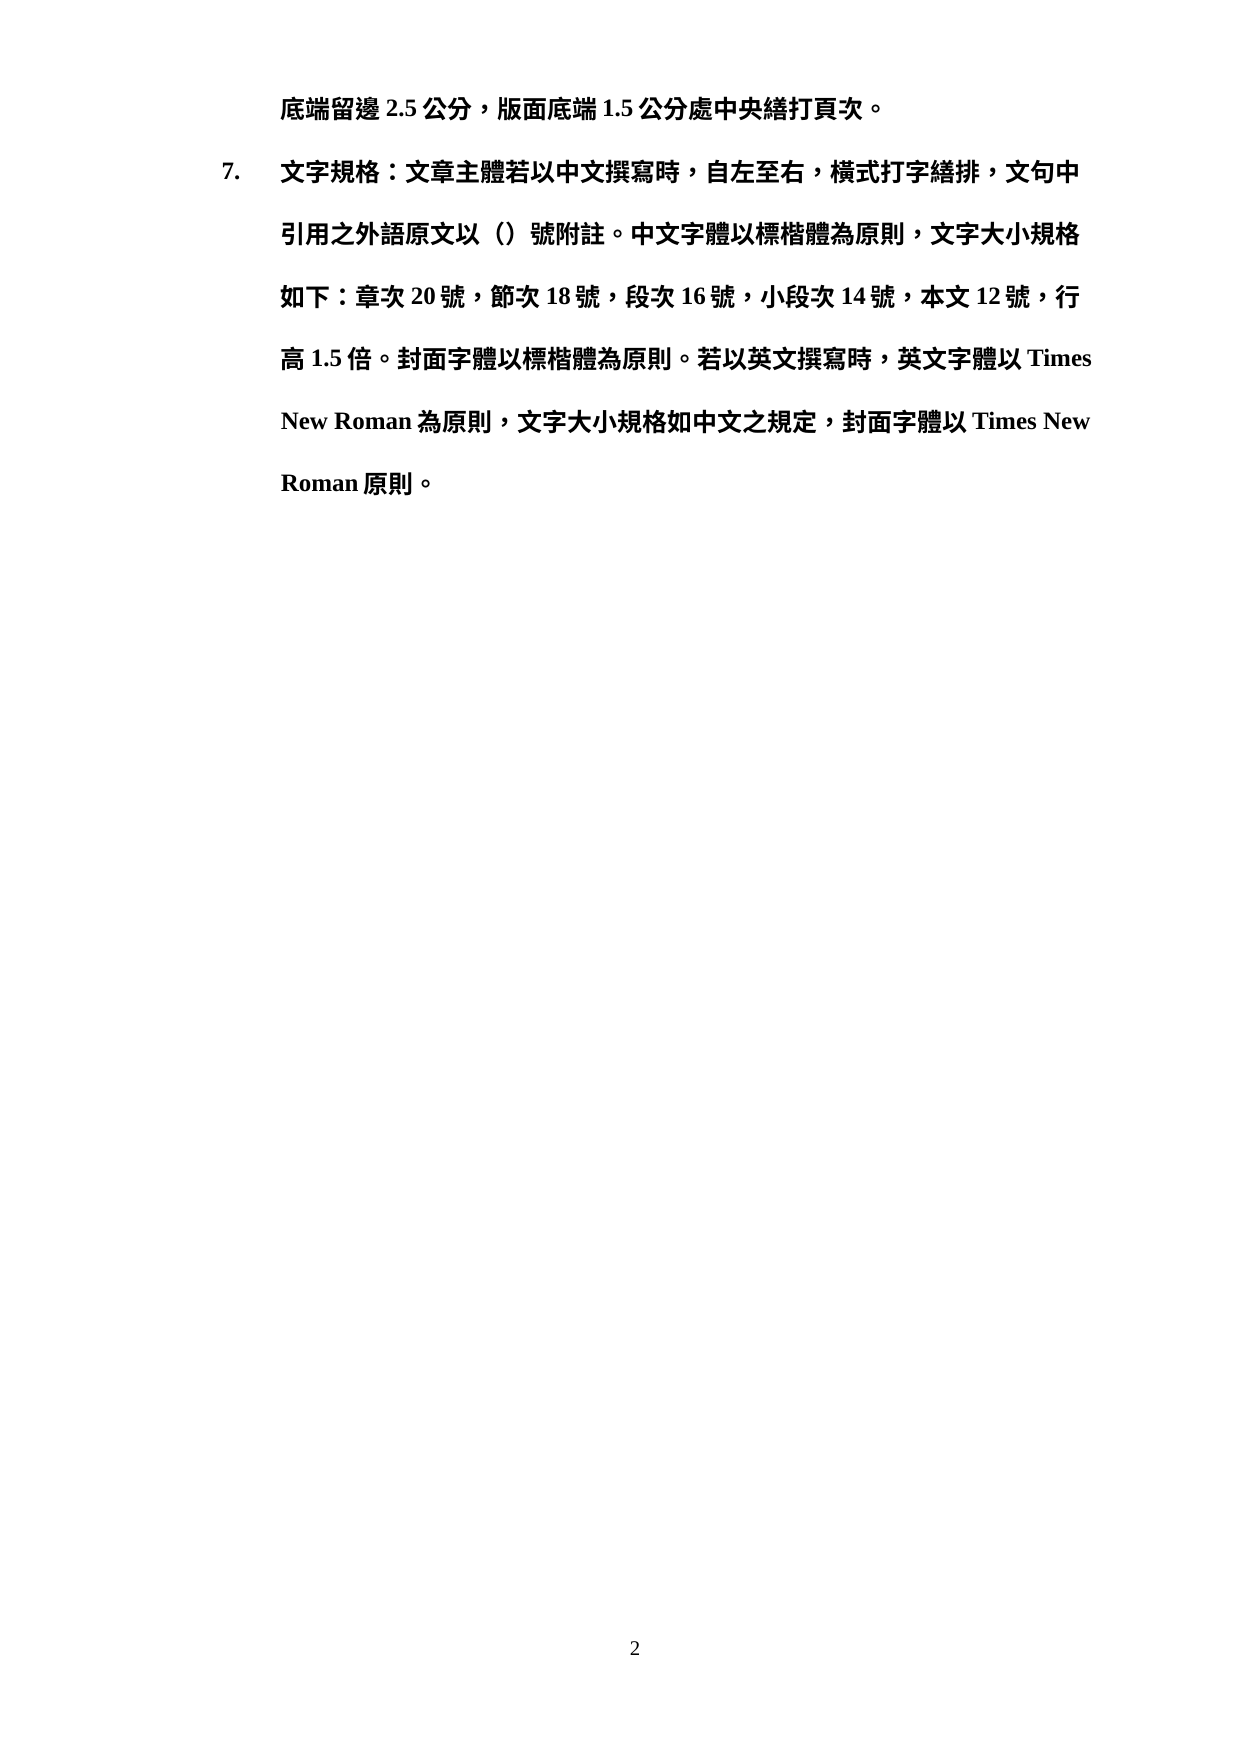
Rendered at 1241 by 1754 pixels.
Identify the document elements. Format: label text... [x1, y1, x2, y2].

list 底端留邊2.5公分，版面底端1.5公分處中央繕打頁次。 [221, 66, 1092, 129]
list 文字規格：文章主體若以中文撰寫時，自左至右，橫式打字繕排，文句中引用之外語原文以（）號附註。中文字體以標楷體為原則，文字大小規格如下：章次20號，節次18號，段次16號，小段次14號，本文12號，行高1.5倍。封面字體以標楷體為原則。若以英文撰寫時，英文字體以Times New Roman為原則，文字大小規格如中文之規定，封面字體以Times New Roman原則。 [221, 129, 1092, 504]
